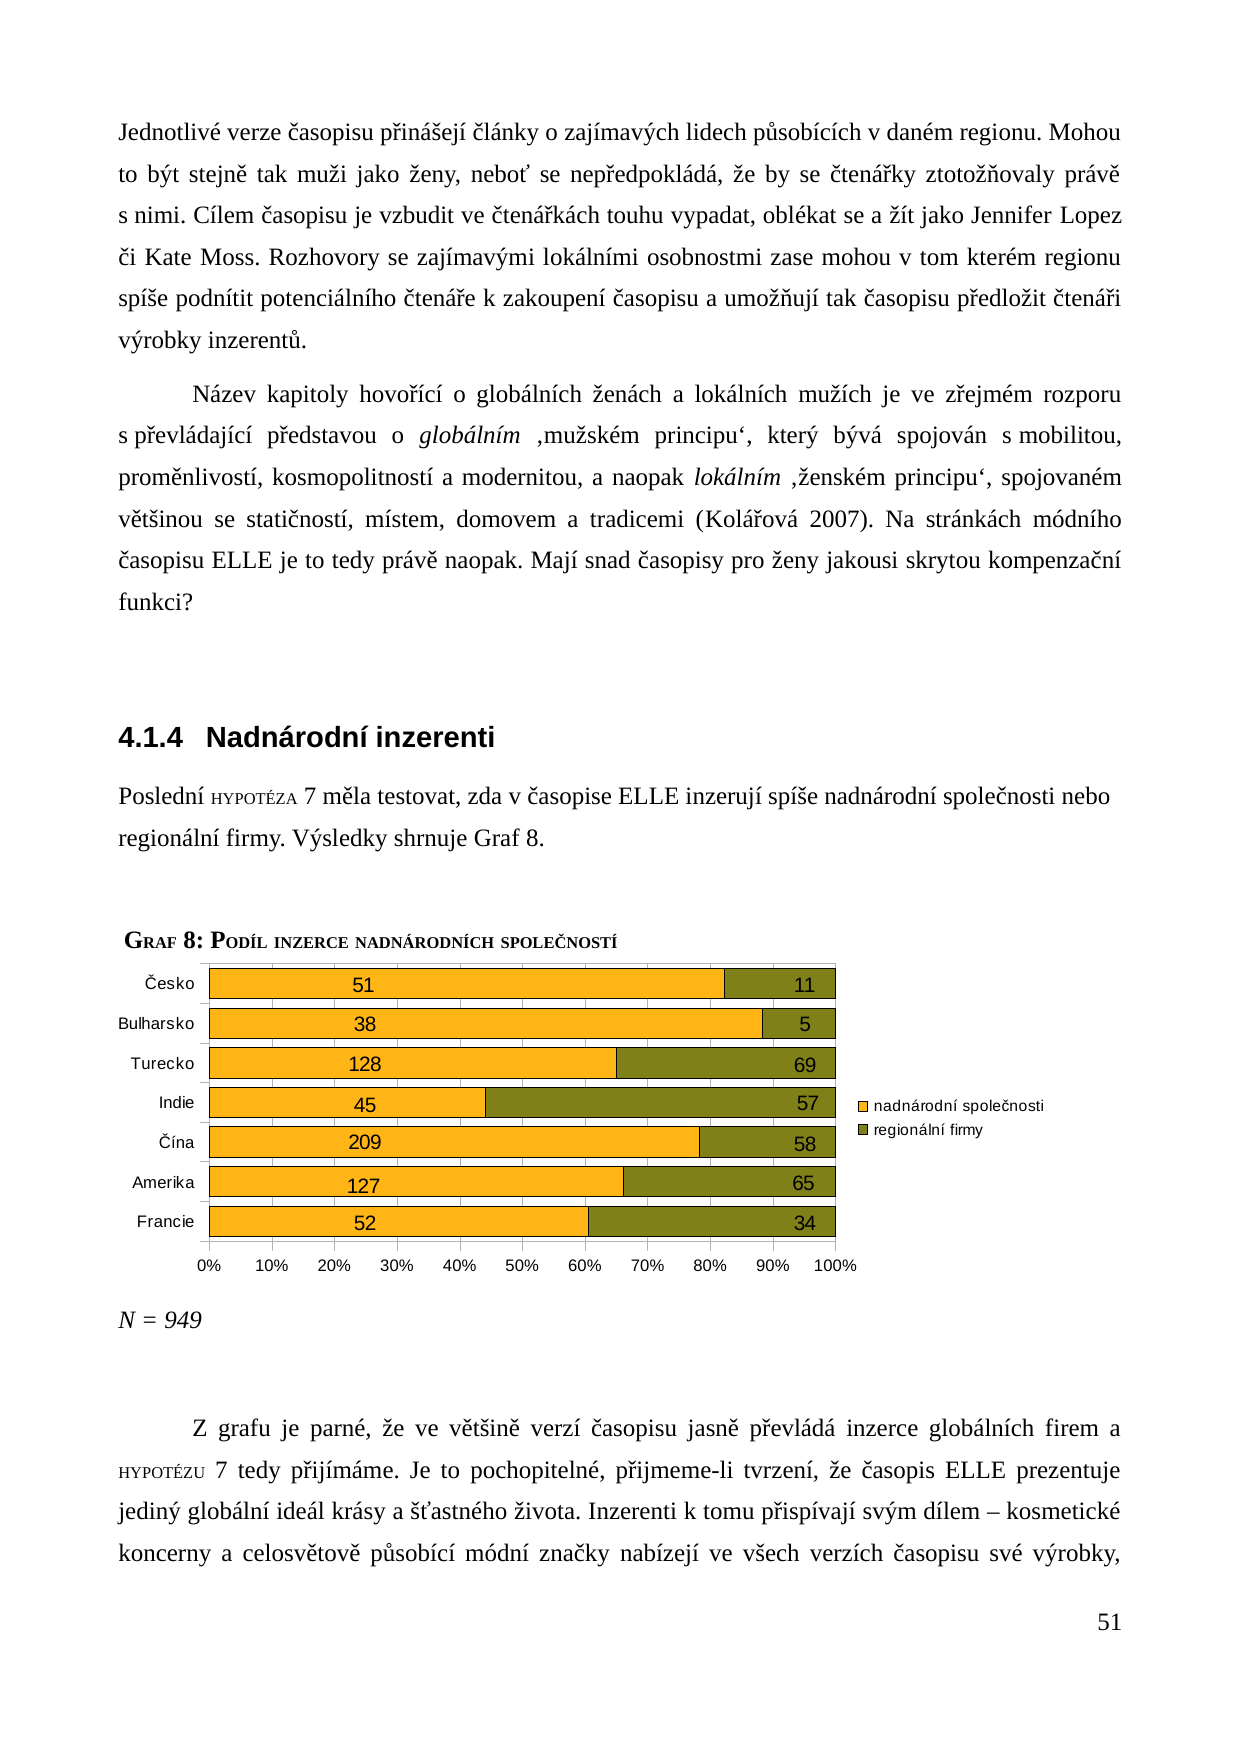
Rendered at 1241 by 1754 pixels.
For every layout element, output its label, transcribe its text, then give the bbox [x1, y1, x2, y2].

text Z grafu je parné, že ve většině verzí časopisu jasně převládá inzerce globálních firem a hypotézu 7 tedy přijímáme. Je to pochopitelné, přijmeme-li tvrzení, že časopis ELLE prezentuje jediný globální ideál krásy a šťastného života. Inzerenti k tomu přispívají svým dílem – kosmetické koncerny a celosvětově působící módní značky nabízejí ve všech verzích časopisu své výrobky, [118, 1414, 1122, 1567]
text Název kapitoly hovořící o globálních ženách a lokálních mužích je ve zřejmém rozporu s převládající představou o globálním ‚mužském principu‘, který bývá spojován s mobilitou, proměnlivostí, kosmopolitností a modernitou, a naopak lokálním ‚ženském principu‘, spojovaném většinou se statičností, místem, domovem a tradicemi (Kolářová 2007). Na stránkách módního časopisu ELLE je to tedy právě naopak. Mají snad časopisy pro ženy jakousi skrytou kompenzační funkci? [118, 380, 1122, 616]
text N = 949 [118, 1306, 1122, 1334]
text Jednotlivé verze časopisu přinášejí články o zajímavých lidech působících v daném regionu. Mohou to být stejně tak muži jako ženy, neboť se nepředpokládá, že by se čtenářky ztotožňovaly právě s nimi. Cílem časopisu je vzbudit ve čtenářkách touhu vypadat, oblékat se a žít jako Jennifer Lopez či Kate Moss. Rozhovory se zajímavými lokálními osobnostmi zase mohou v tom kterém regionu spíše podnítit potenciálního čtenáře k zakoupení časopisu a umožňují tak časopisu předložit čtenáři výrobky inzerentů. [118, 118, 1122, 354]
text Graf 8: Podíl inzerce nadnárodních společností [123, 926, 939, 953]
subtitle Nadnárodní inzerenti [118, 721, 1122, 753]
text Poslední hypotéza 7 měla testovat, zda v časopise ELLE inzerují spíše nadnárodní společnosti nebo regionální firmy. Výsledky shrnuje Graf 8. [118, 782, 1122, 852]
